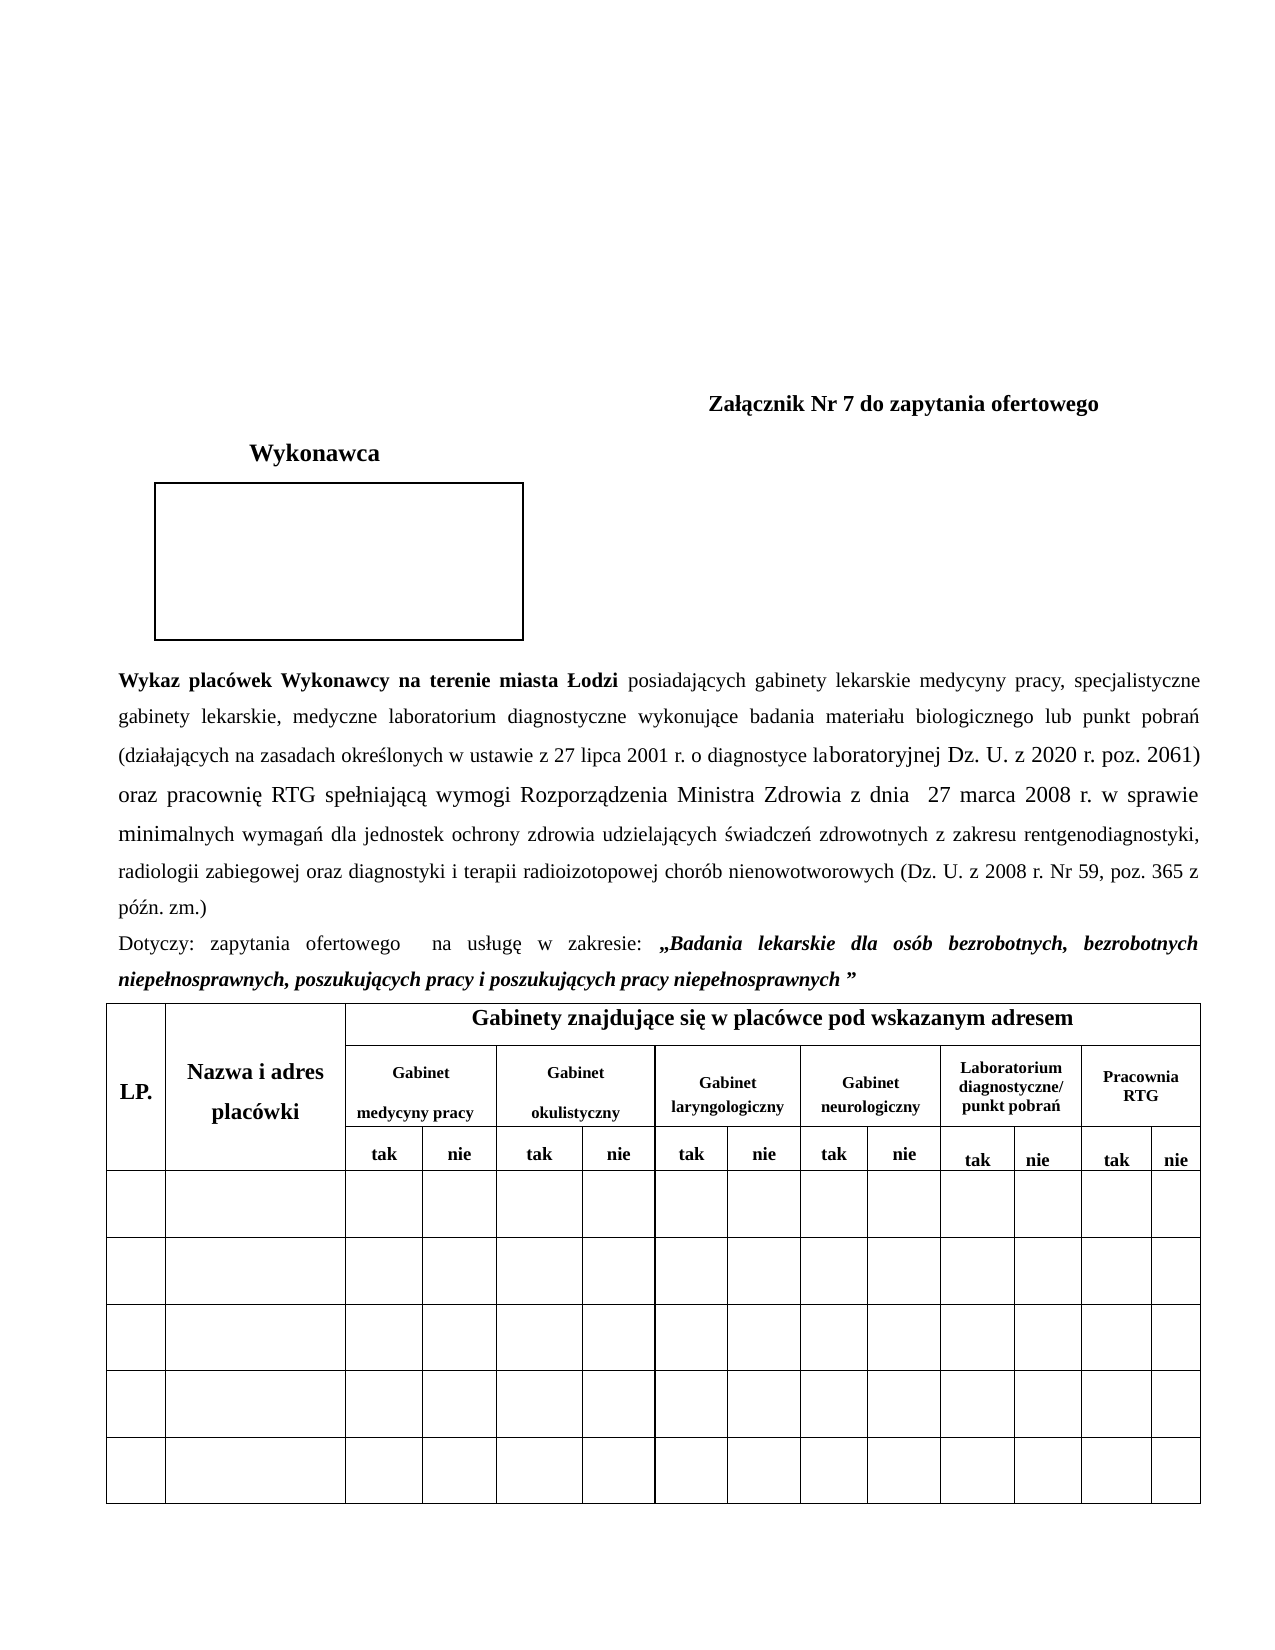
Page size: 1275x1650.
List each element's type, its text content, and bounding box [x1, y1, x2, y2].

table_cell [1015, 1171, 1081, 1237]
table_cell nie [423, 1127, 496, 1170]
table_cell [497, 1305, 582, 1370]
table_cell [656, 1238, 727, 1303]
table_cell [868, 1305, 940, 1370]
text Wykaz placówek Wykonawcy na terenie miasta Łodzi posiadających gabinety lekarskie medycyny pracy, specjalistyczne gabinety lekarskie, medyczne laboratorium diagnostyczne wykonujące badania materiału biologicznego lub punkt pobrań (działających na zasadach określonych w ustawie z 27 lipca 2001 r. o diagnostyce laboratoryjnej Dz. U. z 2020 r. poz. 2061) oraz pracownię RTG spełniającą wymogi Rozporządzenia Ministra Zdrowia z dnia 27 marca 2008 r. w sprawie minimalnych wymagań dla jednostek ochrony zdrowia udzielających świadczeń zdrowotnych z zakresu rentgenodiagnostyki, radiologii zabiegowej oraz diagnostyki i terapii radioizotopowej chorób nienowotworowych (Dz. U. z 2008 r. Nr 59, poz. 365 z późn. zm.) [118, 668, 1201, 919]
table_cell tak [1082, 1127, 1151, 1170]
table_cell [1015, 1305, 1081, 1370]
table_cell [1152, 1171, 1200, 1237]
table_cell [941, 1371, 1014, 1437]
table_cell [801, 1171, 867, 1237]
table_cell [656, 1171, 727, 1237]
table_cell [497, 1371, 582, 1437]
table_cell [1152, 1371, 1200, 1437]
table_cell [1082, 1305, 1151, 1370]
table_cell [423, 1305, 496, 1370]
table_cell [107, 1438, 165, 1503]
table_cell [1082, 1171, 1151, 1237]
table_cell [868, 1238, 940, 1303]
table_cell Gabinet neurologiczny [801, 1046, 940, 1126]
table_cell tak [656, 1127, 727, 1170]
table_cell [656, 1305, 727, 1370]
table_cell [1015, 1438, 1081, 1503]
table_cell [941, 1238, 1014, 1303]
table_cell [166, 1305, 345, 1370]
table_cell nie [583, 1127, 654, 1170]
table_cell [166, 1438, 345, 1503]
table_cell [728, 1438, 800, 1503]
table_cell tak [497, 1127, 582, 1170]
table_cell [1015, 1238, 1081, 1303]
table_cell [728, 1305, 800, 1370]
table_cell [1152, 1438, 1200, 1503]
table_cell [1015, 1371, 1081, 1437]
table_cell [941, 1305, 1014, 1370]
table_cell [1152, 1238, 1200, 1303]
table_cell [166, 1371, 345, 1437]
table_cell [107, 1171, 165, 1237]
table_cell [583, 1238, 654, 1303]
text Załącznik Nr 7 do zapytania ofertowego [634, 389, 1201, 416]
table_cell [941, 1438, 1014, 1503]
table_cell nie [1015, 1127, 1081, 1170]
table_cell [346, 1438, 422, 1503]
table_cell [1082, 1371, 1151, 1437]
table_cell [107, 1305, 165, 1370]
table_header Nazwa i adres placówki [166, 1004, 345, 1170]
table_cell [1082, 1438, 1151, 1503]
table_cell [346, 1371, 422, 1437]
table_cell [656, 1371, 727, 1437]
table_cell [868, 1171, 940, 1237]
table_cell tak [801, 1127, 867, 1170]
table_header Gabinety znajdujące się w placówce pod wskazanym adresem [346, 1004, 1200, 1045]
table_cell [868, 1371, 940, 1437]
table_cell [497, 1171, 582, 1237]
table_cell [107, 1238, 165, 1303]
table_cell [728, 1371, 800, 1437]
table_cell [1082, 1238, 1151, 1303]
table_cell tak [941, 1127, 1014, 1170]
table_cell [346, 1305, 422, 1370]
table_cell tak [346, 1127, 422, 1170]
table_cell [1152, 1305, 1200, 1370]
table_cell [346, 1238, 422, 1303]
table_cell nie [868, 1127, 940, 1170]
table_cell [801, 1238, 867, 1303]
table_cell [497, 1238, 582, 1303]
table_header LP. [107, 1004, 165, 1170]
table_cell [801, 1371, 867, 1437]
table_cell [583, 1171, 654, 1237]
table_cell Gabinet medycyny pracy [346, 1046, 496, 1126]
table_cell [107, 1371, 165, 1437]
table_cell [801, 1305, 867, 1370]
table_cell [423, 1171, 496, 1237]
table_cell [423, 1438, 496, 1503]
table_cell [583, 1438, 654, 1503]
table_cell [728, 1238, 800, 1303]
table_cell Gabinet okulistyczny [497, 1046, 654, 1126]
table_cell [166, 1171, 345, 1237]
table_cell [166, 1238, 345, 1303]
table_cell [868, 1438, 940, 1503]
table_cell [656, 1438, 727, 1503]
table_cell nie [1152, 1127, 1200, 1170]
text Wykonawca [118, 429, 1201, 469]
table_cell [728, 1171, 800, 1237]
table_cell [423, 1238, 496, 1303]
text Dotyczy: zapytania ofertowego na usługę w zakresie: „Badania lekarskie dla osób bezrobotnych, bezrobotnych niepełnosprawnych, poszukujących pracy i poszukujących pracy niepełnosprawnych ” [118, 931, 1201, 991]
table_cell Gabinet laryngologiczny [656, 1046, 800, 1126]
table_cell [346, 1171, 422, 1237]
table_cell [423, 1371, 496, 1437]
table_cell Pracownia RTG [1082, 1046, 1200, 1126]
table_cell [583, 1371, 654, 1437]
table_cell nie [728, 1127, 800, 1170]
table_cell [497, 1438, 582, 1503]
table_cell [583, 1305, 654, 1370]
table_cell [941, 1171, 1014, 1237]
table_cell [801, 1438, 867, 1503]
table_cell Laboratorium diagnostyczne/ punkt pobrań [941, 1046, 1081, 1126]
